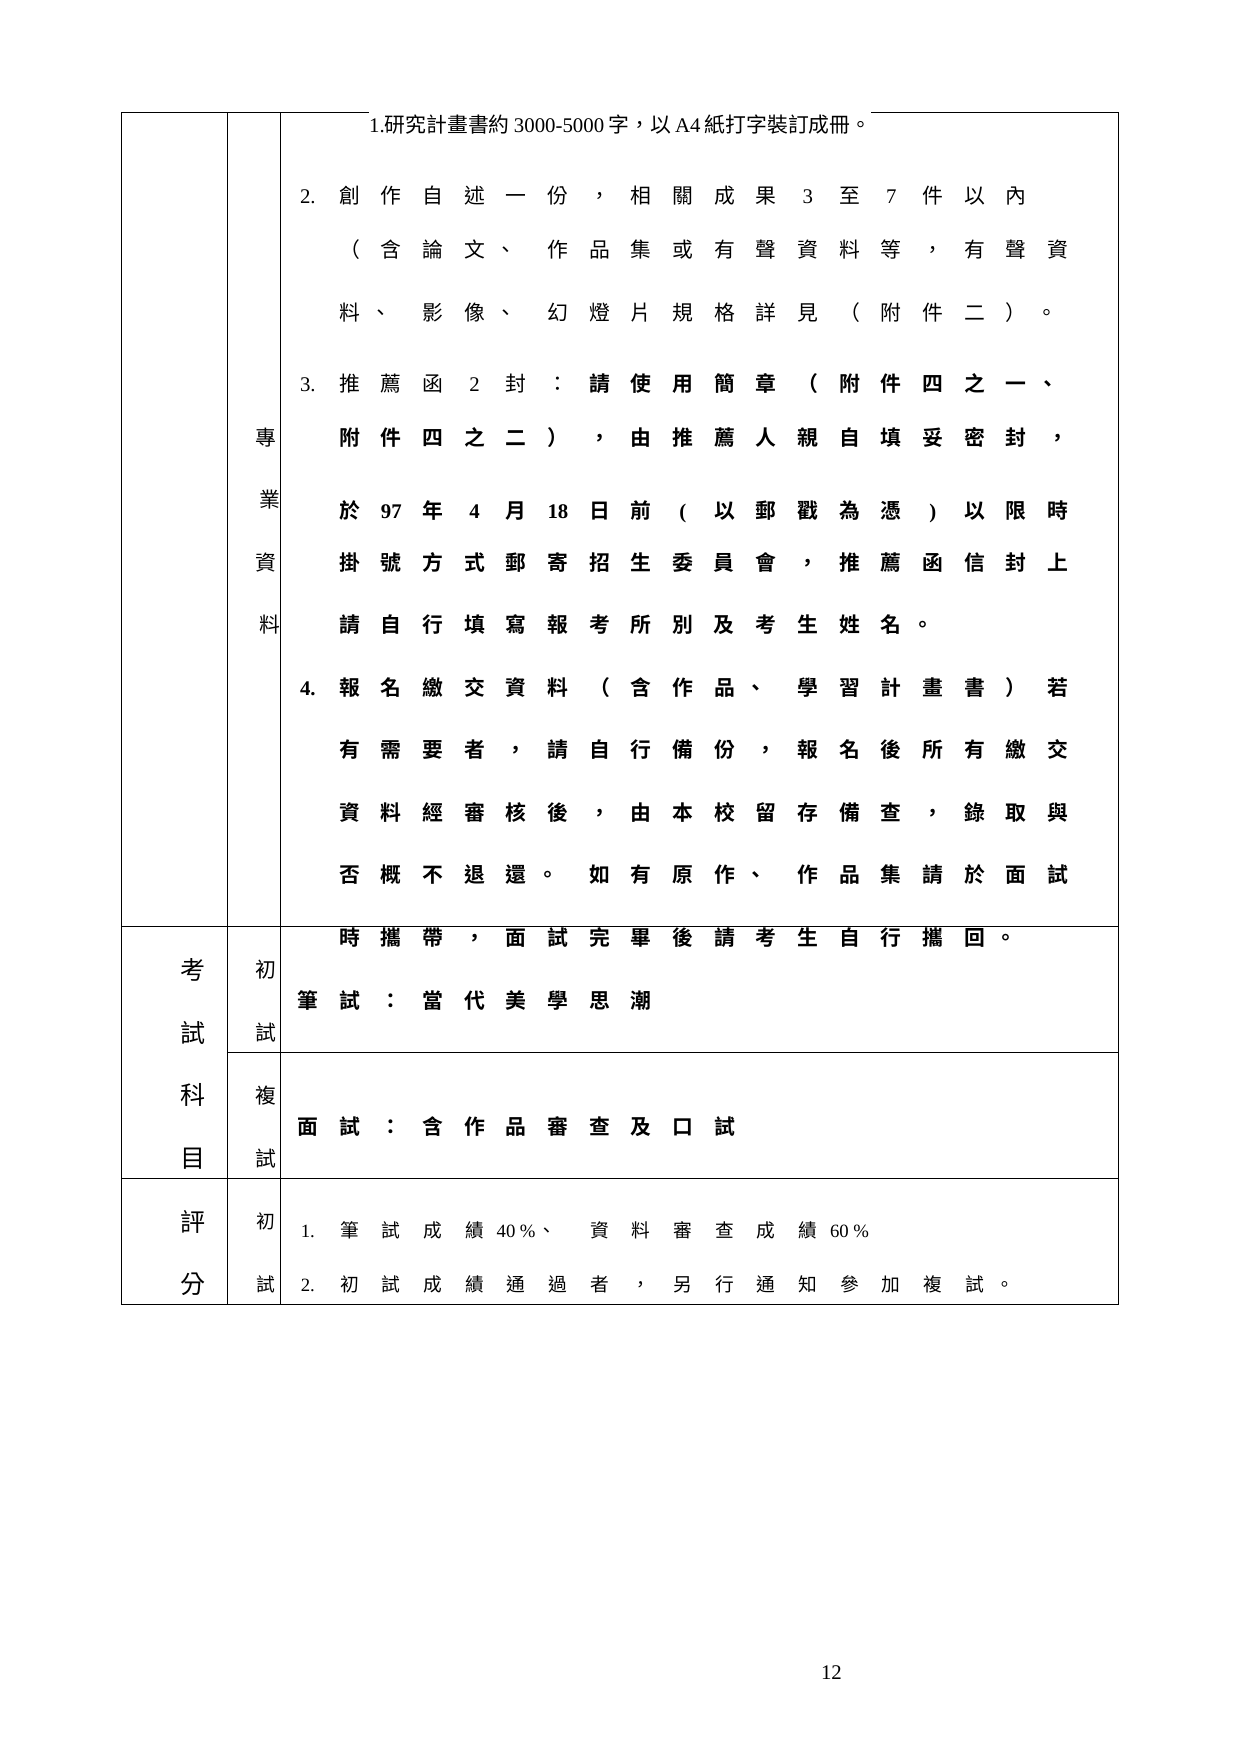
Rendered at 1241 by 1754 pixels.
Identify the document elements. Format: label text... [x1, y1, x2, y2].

table_cell 評分 [122, 1179, 227, 1304]
table_cell 面試：含作品審查及口試 [281, 1053, 1118, 1178]
table_cell 1.筆試成績40 %、資料審查成績60 % 2.初試成績通過者，另行通知參加複試。 [281, 1179, 1118, 1304]
table_cell [122, 113, 227, 926]
table_cell 筆試：當代美學思潮 [281, 927, 1118, 1052]
table_cell 考試科目 [122, 927, 227, 1178]
table_cell 複試 [228, 1053, 280, 1178]
table_cell 初試 [228, 1179, 280, 1304]
table_cell 專業 資料 [228, 113, 280, 926]
table_cell 初試 [228, 927, 280, 1052]
table_cell 2.創作自述一份，相關成果3至7件以內（含論文、作品集或有聲資料等，有聲資料、影像、幻燈片規格詳見（附件二）。 3.推薦函2封：請使用簡章（附件四之一、附件四之二），由推薦人親自填妥密封，於97年4月18日前(以郵戳為憑)以限時掛號方式郵寄招生委員會，推薦函信封上請自行填寫報考所別及考生姓名。 4.報名繳交資料（含作品、學習計畫書）若有需要者，請自行備份，報名後所有繳交資料經審核後，由本校留存備查，錄取與否概不退還。如有原作、作品集請於面試時攜帶，面試完畢後請考生自行攜回。 [281, 109, 1118, 926]
